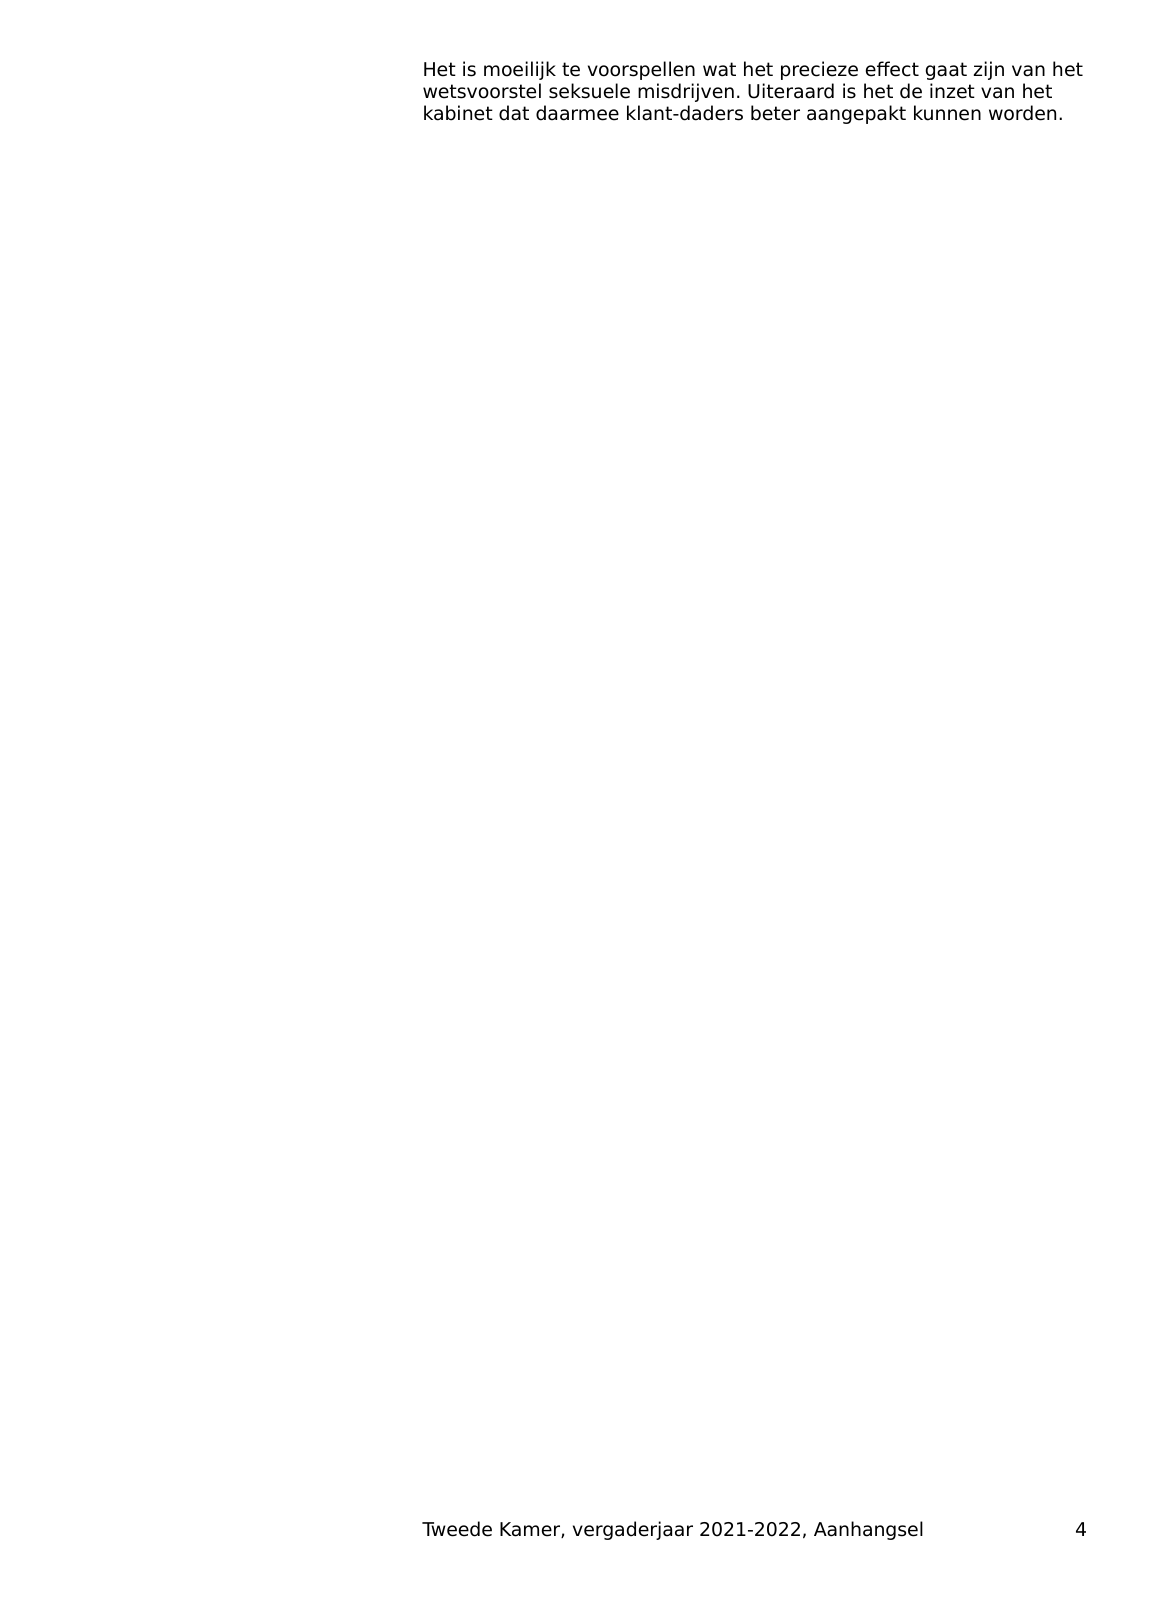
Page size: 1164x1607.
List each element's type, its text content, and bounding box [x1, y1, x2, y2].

text Het is moeilijk te voorspellen wat het precieze effect gaat zijn van het wetsvoorstel seksuele misdrijven. Uiteraard is het de inzet van het kabinet dat daarmee klant-daders beter aangepakt kunnen worden. [422, 59, 1087, 125]
